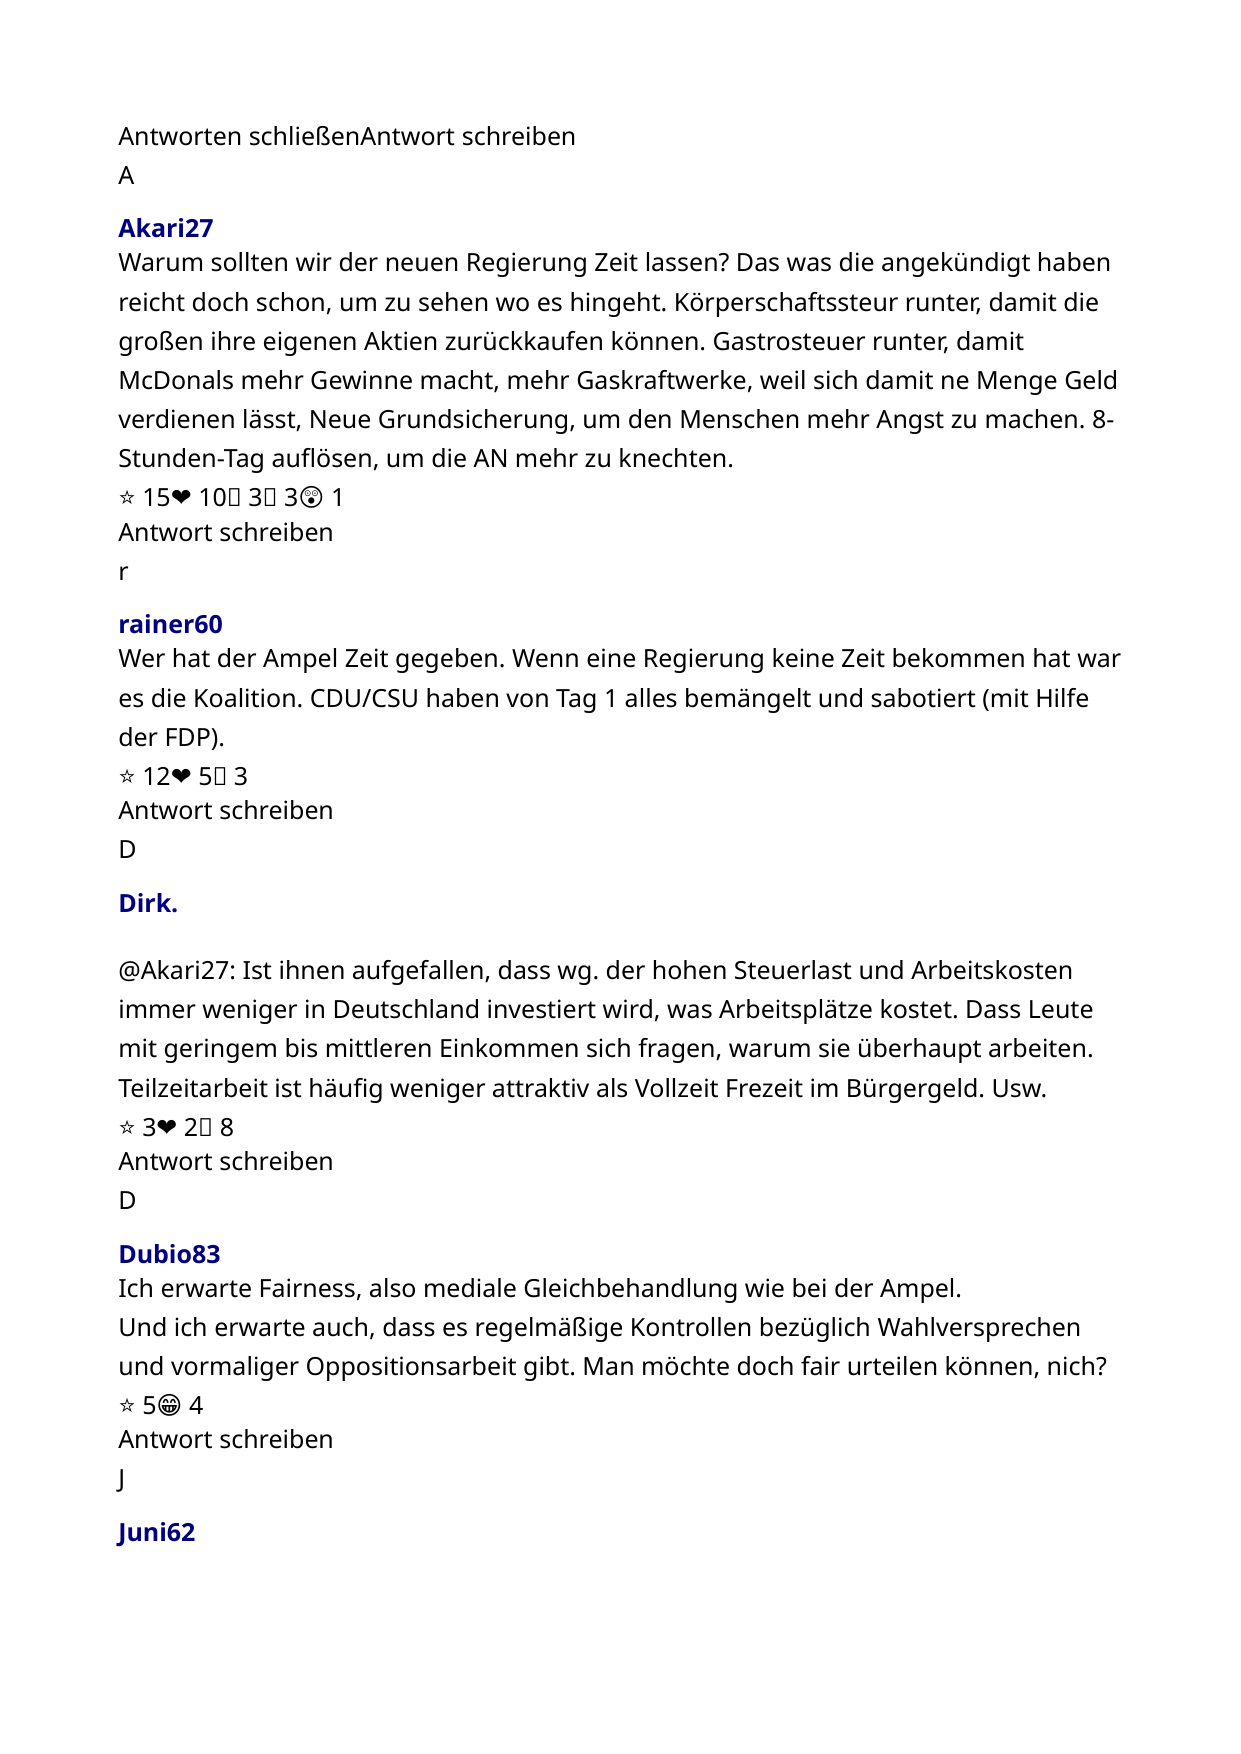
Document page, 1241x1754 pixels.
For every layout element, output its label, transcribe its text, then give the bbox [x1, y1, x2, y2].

subtitle rainer60 [118, 607, 1122, 641]
text D [118, 1183, 1122, 1217]
subtitle Dubio83 [118, 1236, 1122, 1270]
text ⭐️ 5😁 4 [118, 1388, 1122, 1422]
text Antwort schreiben [118, 514, 1122, 548]
text Wer hat der Ampel Zeit gegeben. Wenn eine Regierung keine Zeit bekommen hat war es die Koalition. CDU/CSU haben von Tag 1 alles bemängelt und sabotiert (mit Hilfe der FDP). [118, 641, 1122, 753]
text Warum sollten wir der neuen Regierung Zeit lassen? Das was die angekündigt haben reicht doch schon, um zu sehen wo es hingeht. Körperschaftssteur runter, damit die großen ihre eigenen Aktien zurückkaufen können. Gastrosteuer runter, damit McDonals mehr Gewinne macht, mehr Gaskraftwerke, weil sich damit ne Menge Geld verdienen lässt, Neue Grundsicherung, um den Menschen mehr Angst zu machen. 8-Stunden-Tag auflösen, um die AN mehr zu knechten. [118, 245, 1122, 475]
text ⭐️ 3❤️ 2🤨 8 [118, 1109, 1122, 1143]
text A [118, 157, 1122, 191]
text ⭐️ 12❤️ 5🤨 3 [118, 759, 1122, 793]
text Antwort schreiben [118, 793, 1122, 827]
text J [118, 1461, 1122, 1495]
text Antworten schließenAntwort schreiben [118, 118, 1122, 152]
text Antwort schreiben [118, 1422, 1122, 1456]
text ⭐️ 15❤️ 10🙁 3🤨 3😲 1 [118, 480, 1122, 514]
text Antwort schreiben [118, 1143, 1122, 1177]
text @Akari27: Ist ihnen aufgefallen, dass wg. der hohen Steuerlast und Arbeitskosten immer weniger in Deutschland investiert wird, was Arbeitsplätze kostet. Dass Leute mit geringem bis mittleren Einkommen sich fragen, warum sie überhaupt arbeiten. Teilzeitarbeit ist häufig weniger attraktiv als Vollzeit Frezeit im Bürgergeld. Usw. [118, 953, 1122, 1104]
text r [118, 553, 1122, 587]
text Und ich erwarte auch, dass es regelmäßige Kontrollen bezüglich Wahlversprechen und vormaliger Oppositionsarbeit gibt. Man möchte doch fair urteilen können, nich? [118, 1309, 1122, 1383]
subtitle Juni62 [118, 1515, 1122, 1549]
text Ich erwarte Fairness, also mediale Gleichbehandlung wie bei der Ampel. [118, 1270, 1122, 1304]
subtitle Akari27 [118, 211, 1122, 245]
subtitle Dirk. [118, 886, 1122, 920]
text D [118, 832, 1122, 866]
